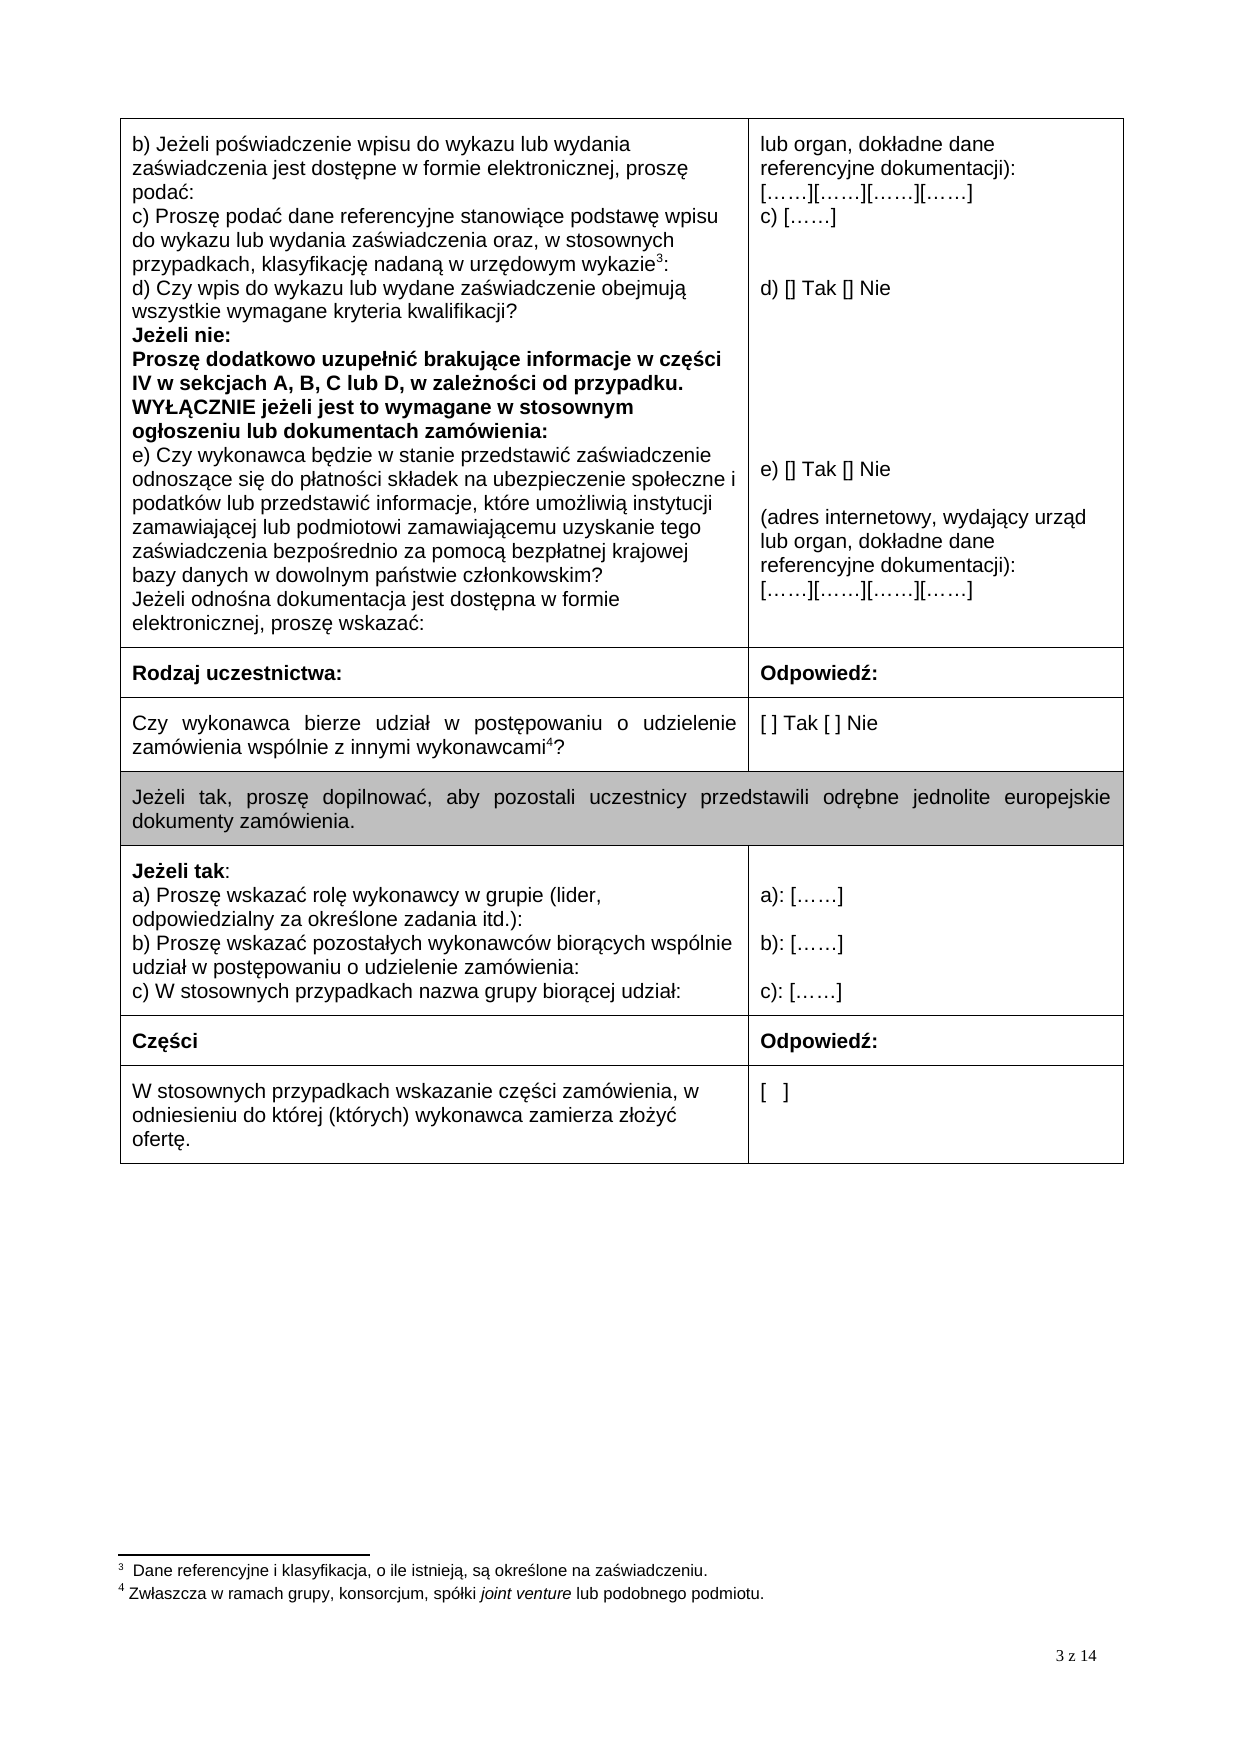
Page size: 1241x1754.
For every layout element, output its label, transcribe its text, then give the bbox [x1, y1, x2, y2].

table_cell Jeżeli tak, proszę dopilnować, aby pozostali uczestnicy przedstawili odrębne jednolite europejskie dokumenty zamówienia. [121, 772, 1123, 845]
table_cell Rodzaj uczestnictwa: [121, 648, 748, 697]
table_cell lub organ, dokładne dane referencyjne dokumentacji): [……][……][……][……] c) [……] d) [] Tak [] Nie e) [] Tak [] Nie (adres internetowy, wydający urząd lub organ, dokładne dane referencyjne dokumentacji): [……][……][……][……] [749, 119, 1123, 647]
table_cell b) Jeżeli poświadczenie wpisu do wykazu lub wydania zaświadczenia jest dostępne w formie elektronicznej, proszę podać: c) Proszę podać dane referencyjne stanowiące podstawę wpisu do wykazu lub wydania zaświadczenia oraz, w stosownych przypadkach, klasyfikację nadaną w urzędowym wykazie: d) Czy wpis do wykazu lub wydane zaświadczenie obejmują wszystkie wymagane kryteria kwalifikacji? Jeżeli nie: Proszę dodatkowo uzupełnić brakujące informacje w części IV w sekcjach A, B, C lub D, w zależności od przypadku. WYŁĄCZNIE jeżeli jest to wymagane w stosownym ogłoszeniu lub dokumentach zamówienia: e) Czy wykonawca będzie w stanie przedstawić zaświadczenie odnoszące się do płatności składek na ubezpieczenie społeczne i podatków lub przedstawić informacje, które umożliwią instytucji zamawiającej lub podmiotowi zamawiającemu uzyskanie tego zaświadczenia bezpośrednio za pomocą bezpłatnej krajowej bazy danych w dowolnym państwie członkowskim? Jeżeli odnośna dokumentacja jest dostępna w formie elektronicznej, proszę wskazać: [121, 119, 748, 647]
table_cell Odpowiedź: [749, 648, 1123, 697]
table_cell Jeżeli tak: a) Proszę wskazać rolę wykonawcy w grupie (lider, odpowiedzialny za określone zadania itd.): b) Proszę wskazać pozostałych wykonawców biorących wspólnie udział w postępowaniu o udzielenie zamówienia: c) W stosownych przypadkach nazwa grupy biorącej udział: [121, 846, 748, 1015]
table_cell [ ] [749, 1066, 1123, 1163]
table_cell W stosownych przypadkach wskazanie części zamówienia, w odniesieniu do której (których) wykonawca zamierza złożyć ofertę. [121, 1066, 748, 1163]
table_cell [ ] Tak [ ] Nie [749, 698, 1123, 771]
table_cell Części [121, 1016, 748, 1065]
table_cell Odpowiedź: [749, 1016, 1123, 1065]
table_cell Czy wykonawca bierze udział w postępowaniu o udzielenie zamówienia wspólnie z innymi wykonawcami? [121, 698, 748, 771]
table_cell a): [……] b): [……] c): [……] [749, 846, 1123, 1015]
